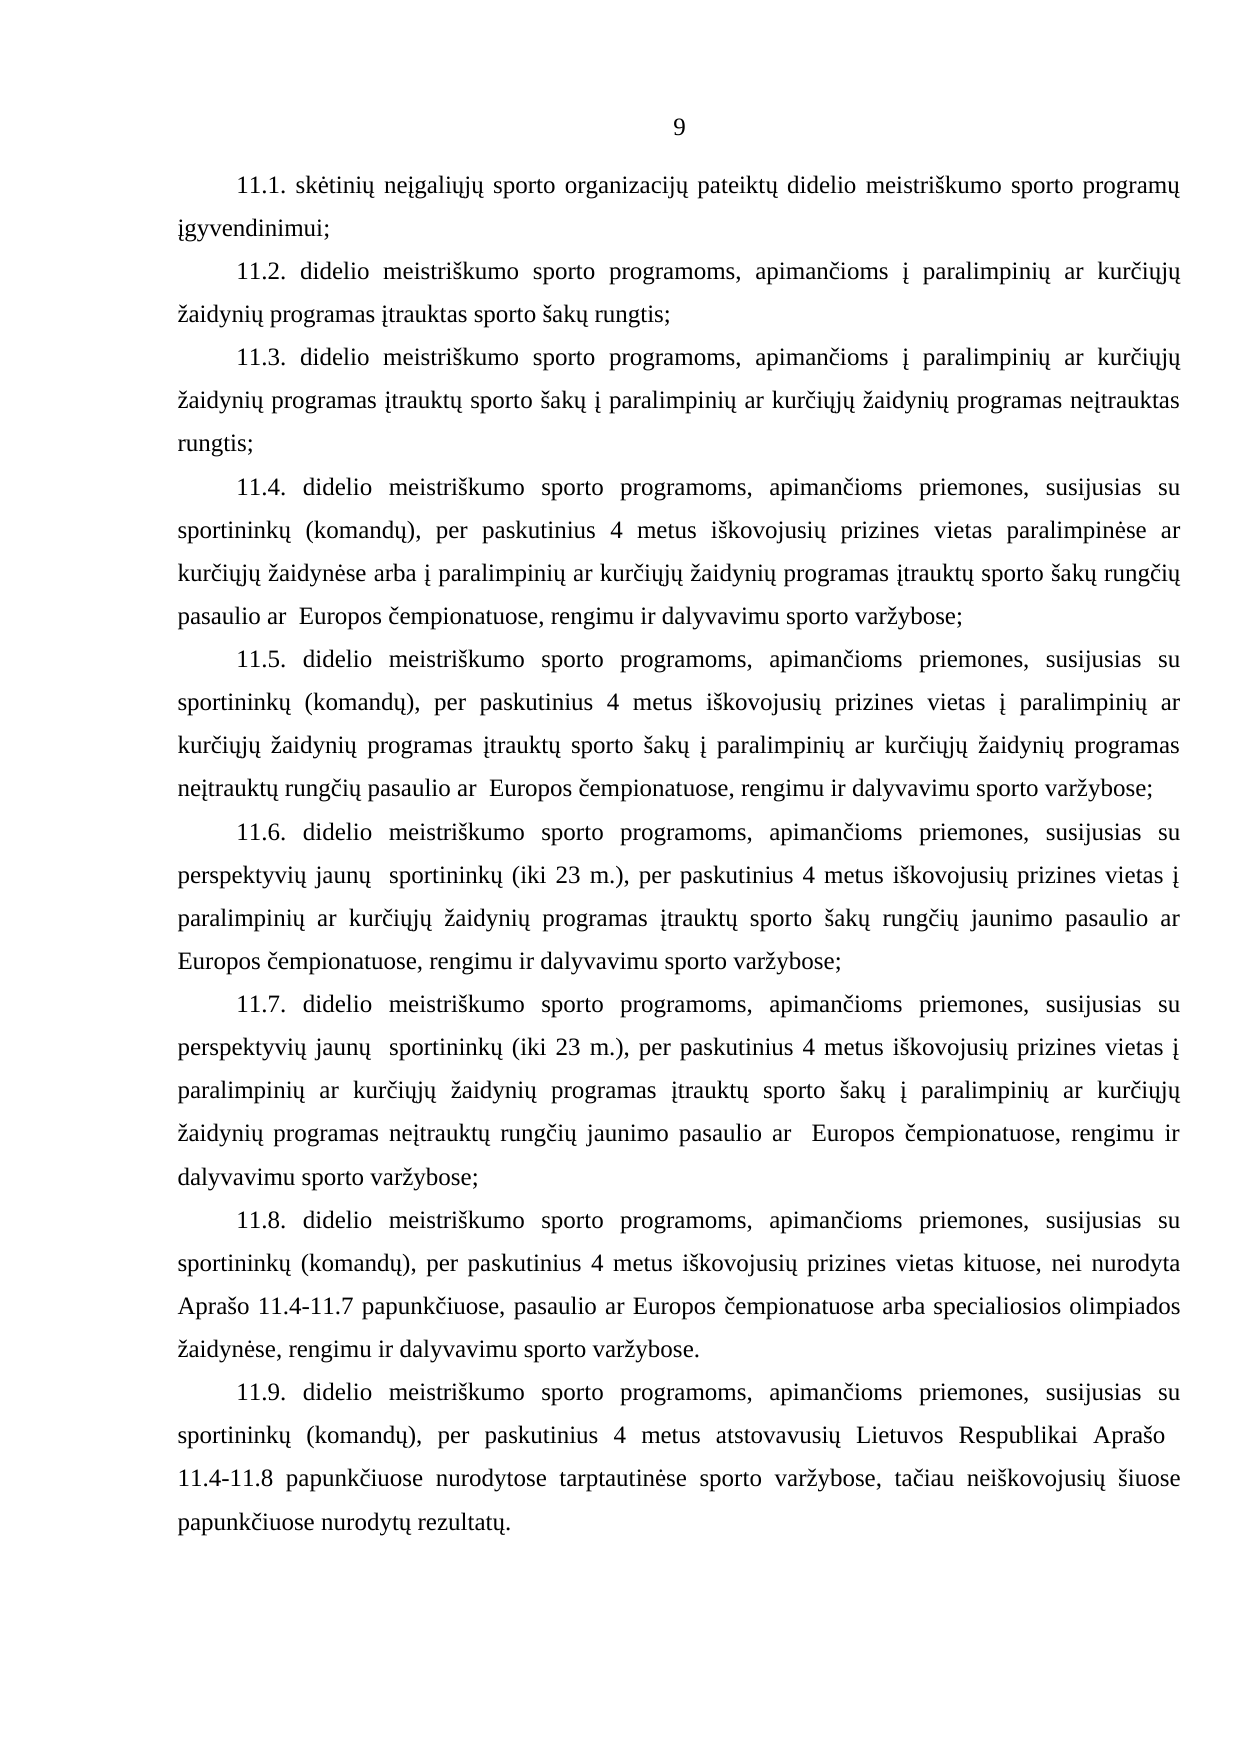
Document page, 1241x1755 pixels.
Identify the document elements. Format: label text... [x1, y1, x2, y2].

text 11.3. didelio meistriškumo sporto programoms, apimančioms į paralimpinių ar kurčiųjų žaidynių programas įtrauktų sporto šakų į paralimpinių ar kurčiųjų žaidynių programas neįtrauktas rungtis; [177, 342, 1181, 457]
text 11.7. didelio meistriškumo sporto programoms, apimančioms priemones, susijusias su perspektyvių jaunų sportininkų (iki 23 m.), per paskutinius 4 metus iškovojusių prizines vietas į paralimpinių ar kurčiųjų žaidynių programas įtrauktų sporto šakų į paralimpinių ar kurčiųjų žaidynių programas neįtrauktų rungčių jaunimo pasaulio ar Europos čempionatuose, rengimu ir dalyvavimu sporto varžybose; [177, 989, 1181, 1190]
text 11.2. didelio meistriškumo sporto programoms, apimančioms į paralimpinių ar kurčiųjų žaidynių programas įtrauktas sporto šakų rungtis; [177, 256, 1181, 328]
text 11.8. didelio meistriškumo sporto programoms, apimančioms priemones, susijusias su sportininkų (komandų), per paskutinius 4 metus iškovojusių prizines vietas kituose, nei nurodyta Aprašo 11.4-11.7 papunkčiuose, pasaulio ar Europos čempionatuose arba specialiosios olimpiados žaidynėse, rengimu ir dalyvavimu sporto varžybose. [177, 1205, 1181, 1363]
text 11.5. didelio meistriškumo sporto programoms, apimančioms priemones, susijusias su sportininkų (komandų), per paskutinius 4 metus iškovojusių prizines vietas į paralimpinių ar kurčiųjų žaidynių programas įtrauktų sporto šakų į paralimpinių ar kurčiųjų žaidynių programas neįtrauktų rungčių pasaulio ar Europos čempionatuose, rengimu ir dalyvavimu sporto varžybose; [177, 644, 1181, 802]
text 11.9. didelio meistriškumo sporto programoms, apimančioms priemones, susijusias su sportininkų (komandų), per paskutinius 4 metus atstovavusių Lietuvos Respublikai Aprašo 11.4-11.8 papunkčiuose nurodytose tarptautinėse sporto varžybose, tačiau neiškovojusių šiuose papunkčiuose nurodytų rezultatų. [177, 1377, 1181, 1535]
text 11.4. didelio meistriškumo sporto programoms, apimančioms priemones, susijusias su sportininkų (komandų), per paskutinius 4 metus iškovojusių prizines vietas paralimpinėse ar kurčiųjų žaidynėse arba į paralimpinių ar kurčiųjų žaidynių programas įtrauktų sporto šakų rungčių pasaulio ar Europos čempionatuose, rengimu ir dalyvavimu sporto varžybose; [177, 472, 1181, 630]
text 11.1. skėtinių neįgaliųjų sporto organizacijų pateiktų didelio meistriškumo sporto programų įgyvendinimui; [177, 170, 1181, 242]
text 11.6. didelio meistriškumo sporto programoms, apimančioms priemones, susijusias su perspektyvių jaunų sportininkų (iki 23 m.), per paskutinius 4 metus iškovojusių prizines vietas į paralimpinių ar kurčiųjų žaidynių programas įtrauktų sporto šakų rungčių jaunimo pasaulio ar Europos čempionatuose, rengimu ir dalyvavimu sporto varžybose; [177, 817, 1181, 975]
